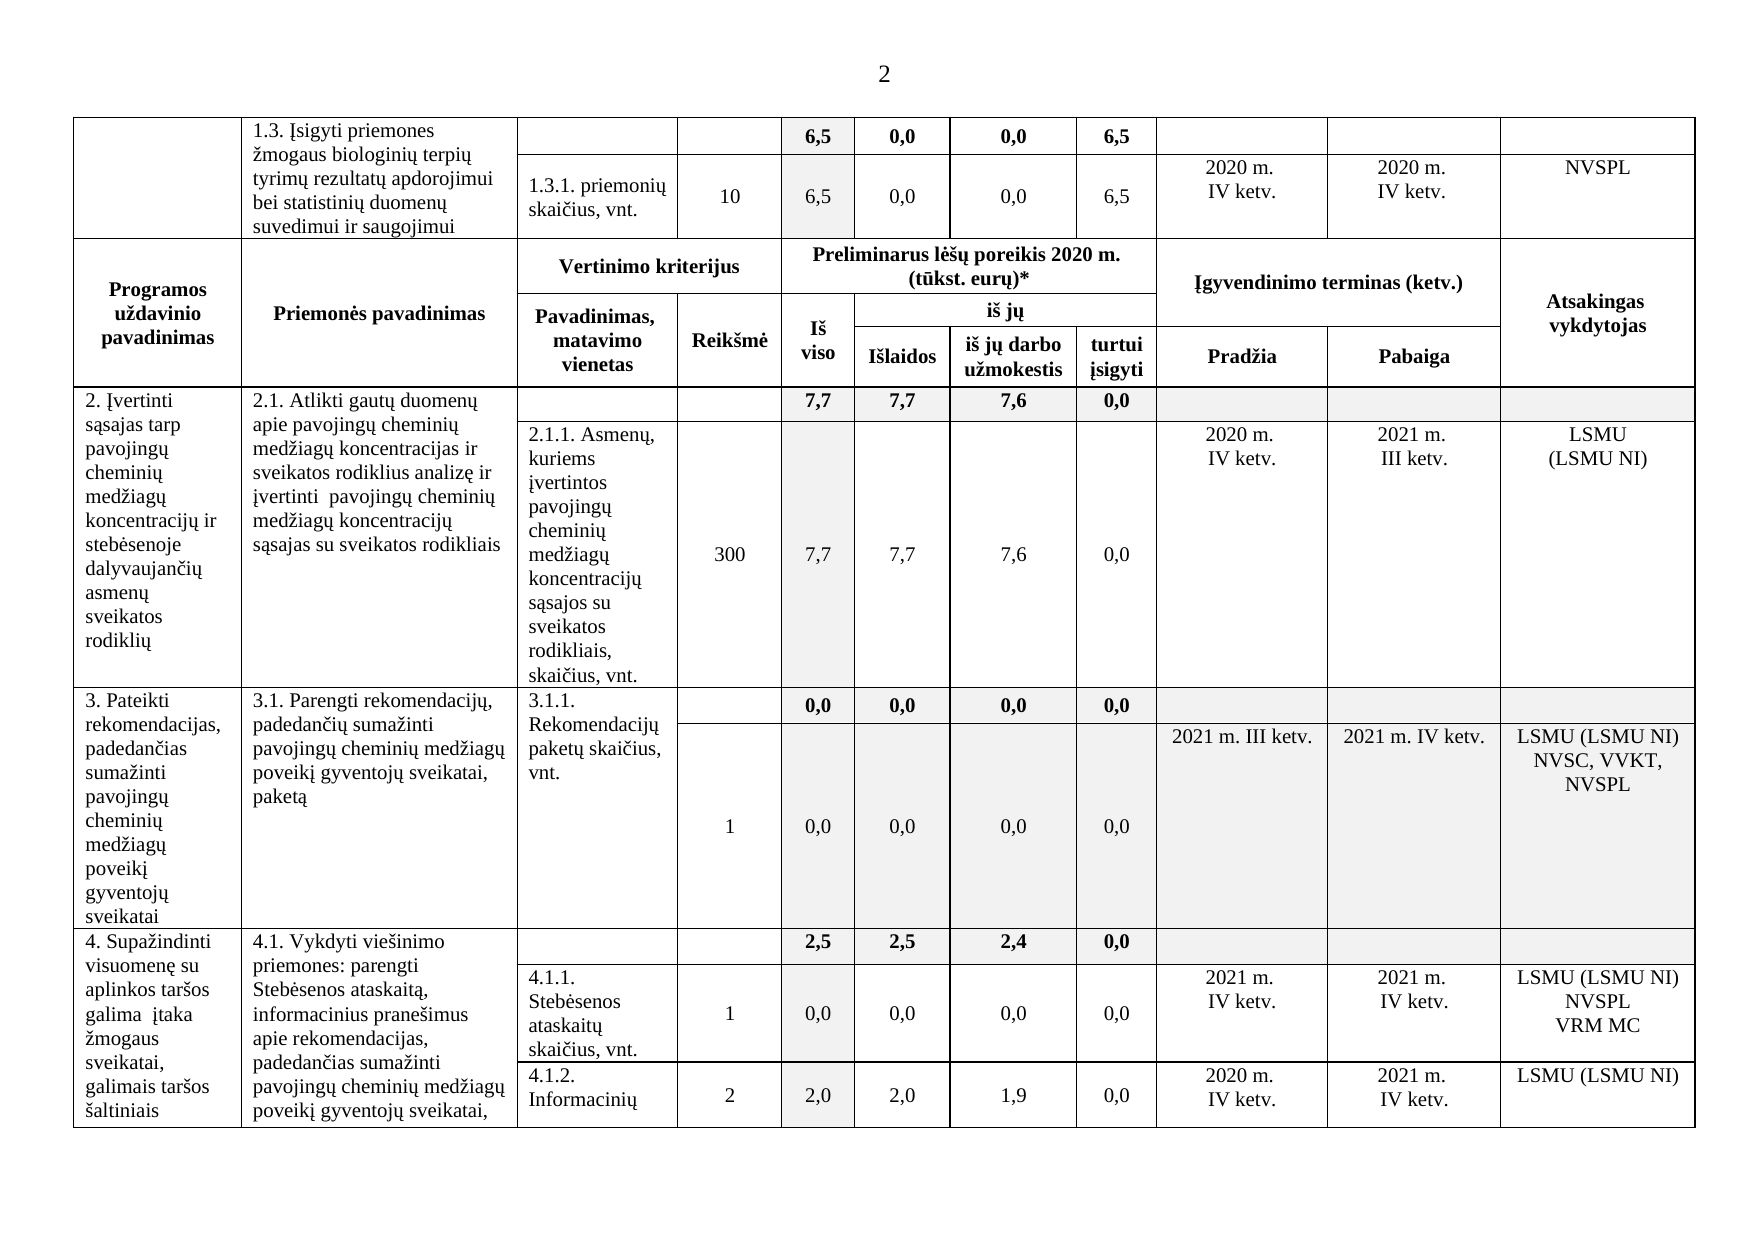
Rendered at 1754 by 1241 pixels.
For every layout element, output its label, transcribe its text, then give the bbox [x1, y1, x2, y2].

table_cell LSMU (LSMU NI) [1501, 422, 1694, 687]
table_cell [678, 118, 781, 154]
table_cell 2021 m. III ketv. [1328, 422, 1500, 687]
table_cell Iš viso [782, 294, 854, 386]
table_cell Atsakingas vykdytojas [1501, 239, 1694, 386]
table_cell 0,0 [1077, 965, 1156, 1061]
table_cell iš jų darbo užmokestis [951, 327, 1076, 386]
table_cell 3.1.1. Rekomendacijų paketų skaičius, vnt. [518, 688, 677, 928]
table_cell 0,0 [1077, 724, 1156, 928]
table_cell 7,7 [855, 388, 949, 421]
table_cell 2021 m. IV ketv. [1328, 1063, 1500, 1127]
table_cell [1501, 688, 1694, 722]
table_cell [1501, 388, 1694, 421]
table_cell 1 [678, 724, 781, 928]
table_cell LSMU (LSMU NI) NVSPL VRM MC [1501, 965, 1694, 1061]
table_cell 1 [678, 965, 781, 1061]
table_cell 0,0 [1077, 688, 1156, 722]
table_cell NVSPL [1501, 155, 1694, 238]
table_cell 0,0 [1077, 1063, 1156, 1127]
table_cell 0,0 [1077, 422, 1156, 687]
table_cell 7,7 [782, 422, 854, 687]
table_cell Vertinimo kriterijus [518, 239, 781, 293]
table_cell Išlaidos [855, 327, 949, 386]
table_cell 0,0 [951, 965, 1076, 1061]
table_cell LSMU (LSMU NI) NVSC, VVKT, NVSPL [1501, 724, 1694, 928]
table_cell 0,0 [855, 155, 949, 238]
table_cell 2021 m. III ketv. [1157, 724, 1327, 928]
table_cell 1,9 [951, 1063, 1076, 1127]
table_cell 2,0 [855, 1063, 949, 1127]
table_cell [1157, 388, 1327, 421]
table_cell [74, 118, 241, 238]
table_cell Preliminarus lėšų poreikis 2020 m. (tūkst. eurų)* [782, 239, 1156, 293]
table_cell [1328, 688, 1500, 722]
table_cell 3.1. Parengti rekomendacijų, padedančių sumažinti pavojingų cheminių medžiagų poveikį gyventojų sveikatai, paketą [242, 688, 517, 928]
table_cell 0,0 [1077, 388, 1156, 421]
table_cell Reikšmė [678, 294, 781, 386]
table_cell 0,0 [951, 118, 1076, 154]
table_cell 0,0 [855, 724, 949, 928]
table_cell 2,5 [855, 929, 949, 964]
table_cell [1328, 388, 1500, 421]
table_cell 6,5 [1077, 118, 1156, 154]
table_cell 1.3.1. priemonių skaičius, vnt. [518, 155, 677, 238]
table_cell 4. Supažindinti visuomenę su aplinkos taršos galima įtaka žmogaus sveikatai, galimais taršos šaltiniais [74, 929, 241, 1127]
table_cell 0,0 [1077, 929, 1156, 964]
table_cell [678, 388, 781, 421]
table_cell Priemonės pavadinimas [242, 239, 517, 386]
table_cell [518, 929, 677, 964]
table_cell 6,5 [782, 155, 854, 238]
table_cell turtui įsigyti [1077, 327, 1156, 386]
table_cell [518, 118, 677, 154]
table_cell 0,0 [782, 724, 854, 928]
table_cell 3. Pateikti rekomendacijas, padedančias sumažinti pavojingų cheminių medžiagų poveikį gyventojų sveikatai [74, 688, 241, 928]
table_cell 7,7 [855, 422, 949, 687]
table_cell 0,0 [951, 688, 1076, 722]
table_cell 4.1. Vykdyti viešinimo priemones: parengti Stebėsenos ataskaitą, informacinius pranešimus apie rekomendacijas, padedančias sumažinti pavojingų cheminių medžiagų poveikį gyventojų sveikatai, [242, 929, 517, 1127]
table_cell [1501, 118, 1694, 154]
table_cell iš jų [855, 294, 1156, 326]
table_cell [1328, 929, 1500, 964]
table_cell 2,5 [782, 929, 854, 964]
table_cell 0,0 [855, 965, 949, 1061]
table_cell 10 [678, 155, 781, 238]
table_cell 0,0 [782, 965, 854, 1061]
table_cell [1157, 688, 1327, 722]
table_cell 0,0 [951, 155, 1076, 238]
table_cell 7,6 [951, 388, 1076, 421]
table_cell [1328, 118, 1500, 154]
table_cell Pabaiga [1328, 327, 1500, 386]
table_cell 7,6 [951, 422, 1076, 687]
table_cell [1157, 118, 1327, 154]
table_cell 7,7 [782, 388, 854, 421]
table_cell 2.1. Atlikti gautų duomenų apie pavojingų cheminių medžiagų koncentracijas ir sveikatos rodiklius analizę ir įvertinti pavojingų cheminių medžiagų koncentracijų sąsajas su sveikatos rodikliais [242, 388, 517, 687]
table_cell 2020 m. IV ketv. [1157, 155, 1327, 238]
table_cell [518, 388, 677, 421]
table_cell 2.1.1. Asmenų, kuriems įvertintos pavojingų cheminių medžiagų koncentracijų sąsajos su sveikatos rodikliais, skaičius, vnt. [518, 422, 677, 687]
table_cell 2021 m. IV ketv. [1157, 965, 1327, 1061]
table_cell 2021 m. IV ketv. [1328, 965, 1500, 1061]
table_cell 2020 m. IV ketv. [1328, 155, 1500, 238]
table_cell 1.3. Įsigyti priemones žmogaus biologinių terpių tyrimų rezultatų apdorojimui bei statistinių duomenų suvedimui ir saugojimui [242, 118, 517, 238]
table_cell 2 [678, 1063, 781, 1127]
table_cell 2021 m. IV ketv. [1328, 724, 1500, 928]
table_cell Įgyvendinimo terminas (ketv.) [1157, 239, 1500, 326]
table_cell 300 [678, 422, 781, 687]
table_cell 4.1.1. Stebėsenos ataskaitų skaičius, vnt. [518, 965, 677, 1061]
table_cell 0,0 [782, 688, 854, 722]
table_cell Programos uždavinio pavadinimas [74, 239, 241, 386]
table_cell [678, 688, 781, 722]
table_cell Pradžia [1157, 327, 1327, 386]
table_cell 2,4 [951, 929, 1076, 964]
table_cell [1157, 929, 1327, 964]
table_cell [1501, 929, 1694, 964]
table_cell [678, 929, 781, 964]
table_cell 2. Įvertinti sąsajas tarp pavojingų cheminių medžiagų koncentracijų ir stebėsenoje dalyvaujančių asmenų sveikatos rodiklių [74, 388, 241, 687]
table_cell 6,5 [1077, 155, 1156, 238]
table_cell 0,0 [855, 118, 949, 154]
table_cell LSMU (LSMU NI) [1501, 1063, 1694, 1127]
table_cell 0,0 [951, 724, 1076, 928]
table_cell Pavadinimas, matavimo vienetas [518, 294, 677, 386]
table_cell 2,0 [782, 1063, 854, 1127]
table_cell 4.1.2. Informacinių [518, 1063, 677, 1127]
table_cell 2020 m. IV ketv. [1157, 1063, 1327, 1127]
table_cell 2020 m. IV ketv. [1157, 422, 1327, 687]
table_cell 6,5 [782, 118, 854, 154]
table_cell 0,0 [855, 688, 949, 722]
